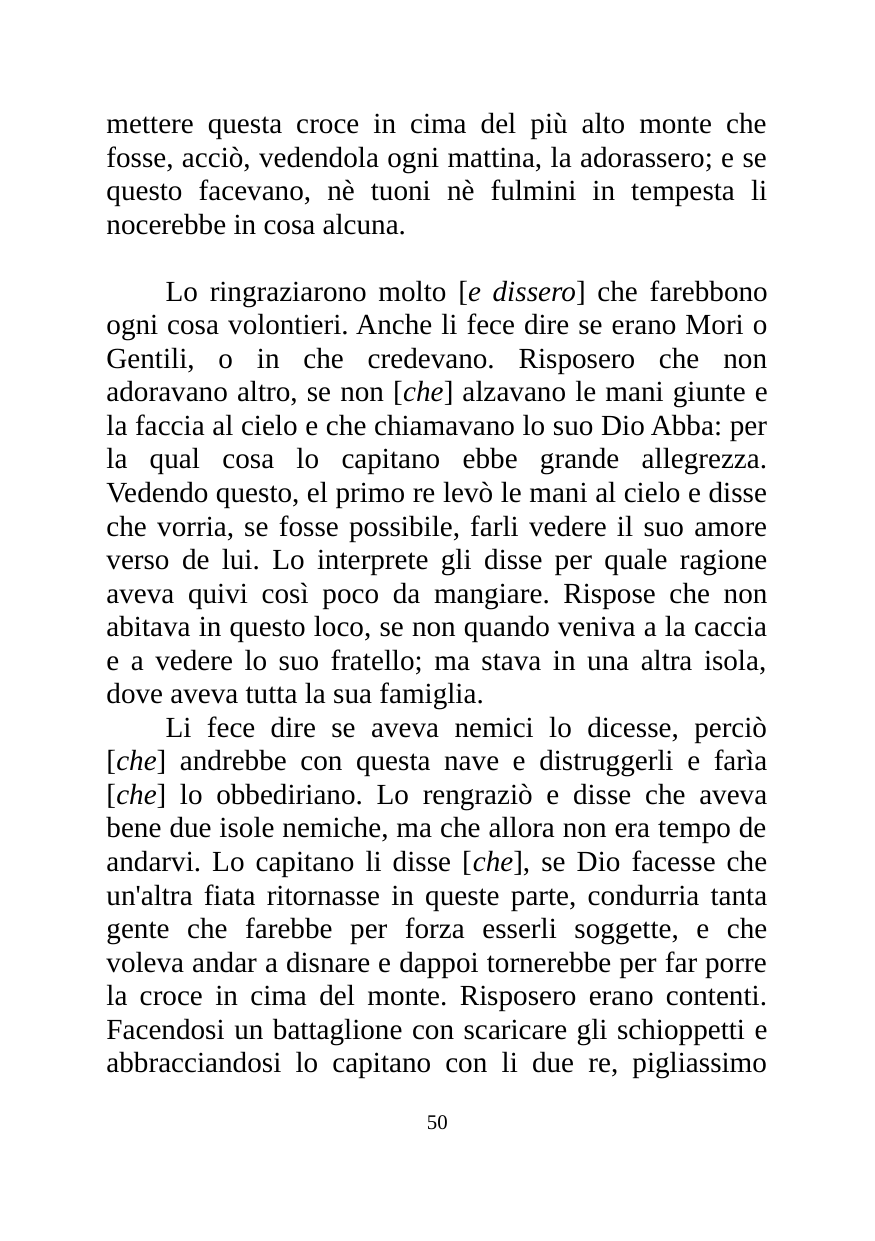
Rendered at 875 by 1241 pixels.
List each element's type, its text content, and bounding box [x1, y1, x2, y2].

text Li fece dire se aveva nemici lo dicesse, perciò [che] andrebbe con questa nave e distruggerli e farìa [che] lo obbediriano. Lo rengraziò e disse che aveva bene due isole nemiche, ma che allora non era tempo de andarvi. Lo capitano li disse [che], se Dio facesse che un'altra fiata ritornasse in queste parte, condurria tanta gente che farebbe per forza esserli soggette, e che voleva andar a disnare e dappoi tornerebbe per far porre la croce in cima del monte. Risposero erano contenti. Facendosi un battaglione con scaricare gli schioppetti e abbracciandosi lo capitano con li due re, pigliassimo [106, 710, 768, 1079]
text mettere questa croce in cima del più alto monte che fosse, acciò, vedendola ogni mattina, la adorassero; e se questo facevano, nè tuoni nè fulmini in tempesta li nocerebbe in cosa alcuna. [106, 106, 768, 240]
text Lo ringraziarono molto [e dissero] che farebbono ogni cosa volontieri. Anche li fece dire se erano Mori o Gentili, o in che credevano. Risposero che non adoravano altro, se non [che] alzavano le mani giunte e la faccia al cielo e che chiamavano lo suo Dio Abba: per la qual cosa lo capitano ebbe grande allegrezza. Vedendo questo, el primo re levò le mani al cielo e disse che vorria, se fosse possibile, farli vedere il suo amore verso de lui. Lo interprete gli disse per quale ragione aveva quivi così poco da mangiare. Rispose che non abitava in questo loco, se non quando veniva a la caccia e a vedere lo suo fratello; ma stava in una altra isola, dove aveva tutta la sua famiglia. [106, 274, 768, 710]
